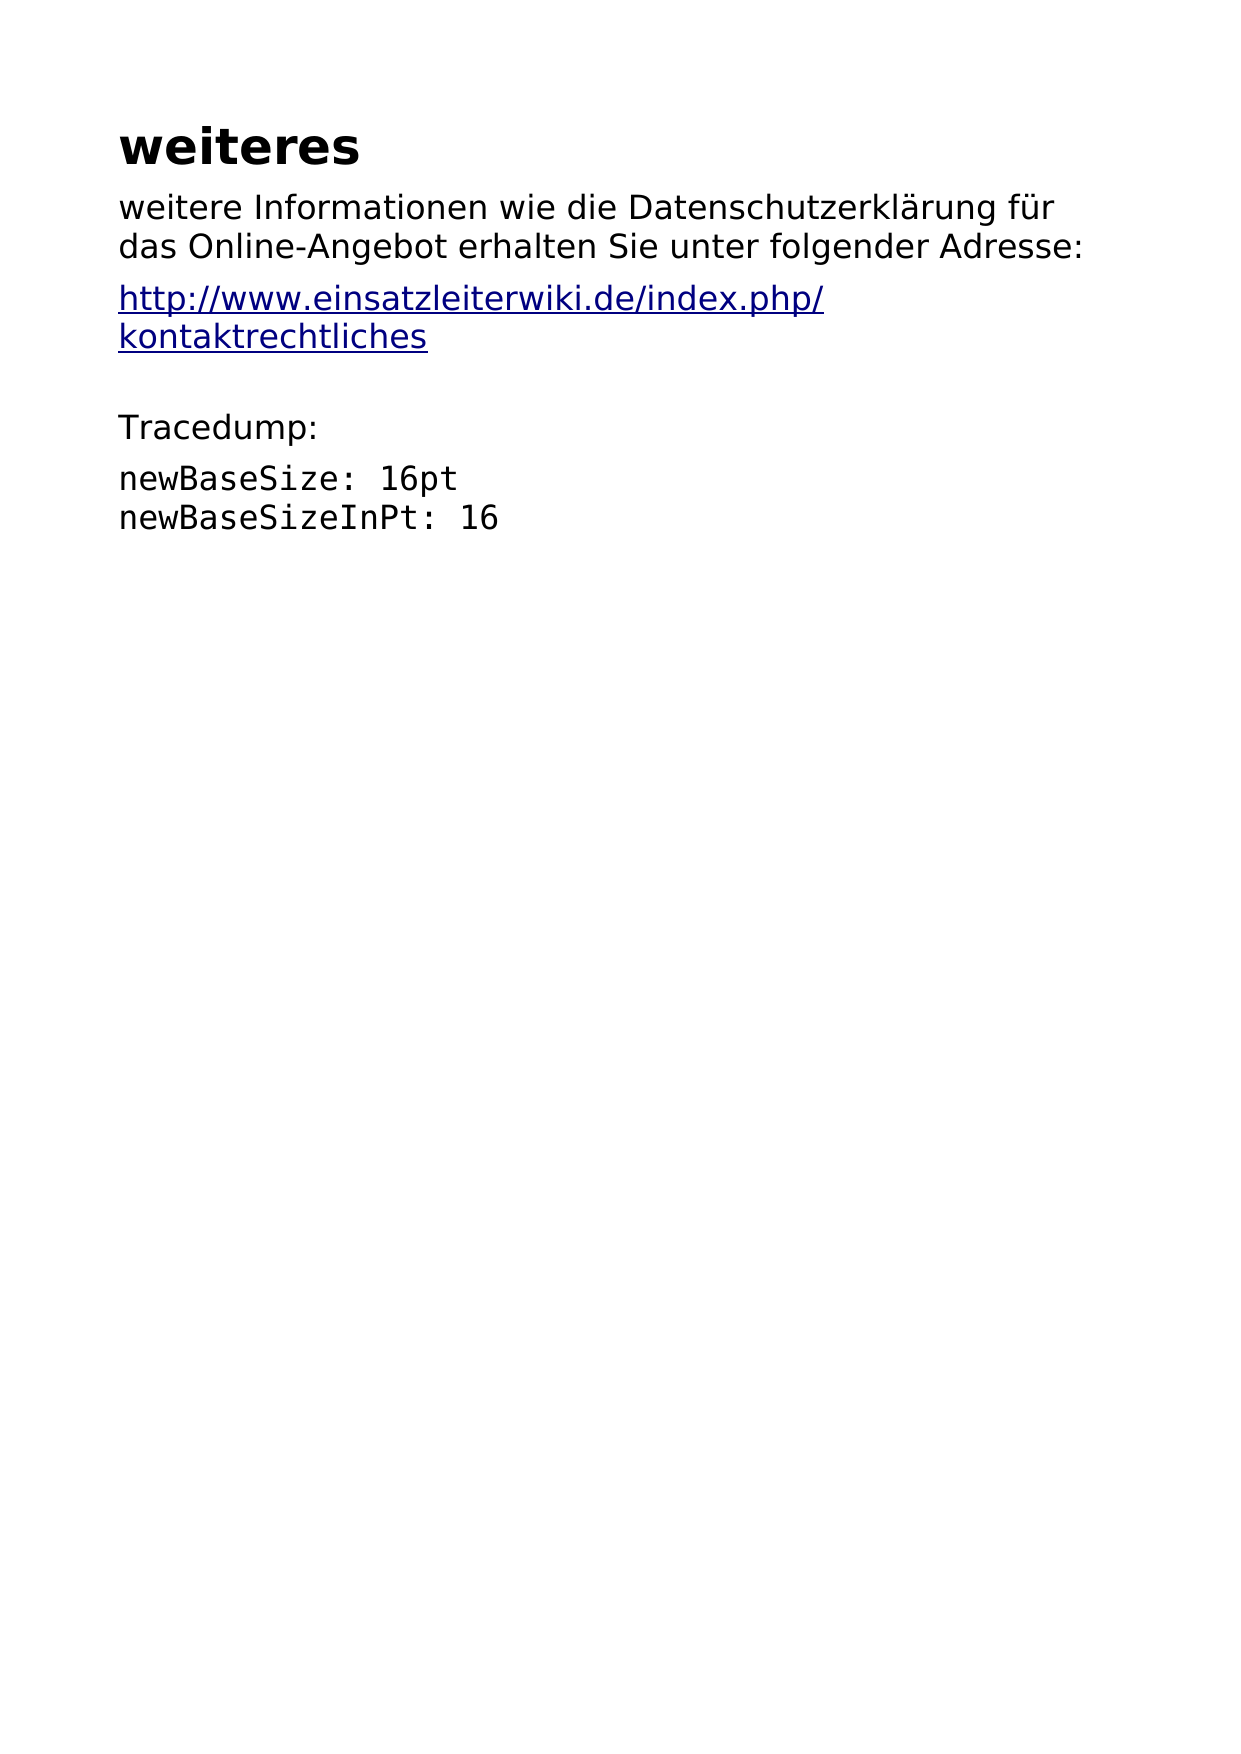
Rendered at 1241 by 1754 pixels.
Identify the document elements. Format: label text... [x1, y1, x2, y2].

subtitle weiteres [118, 118, 1122, 176]
text weitere Informationen wie die Datenschutzerklärung für das Online-Angebot erhalten Sie unter folgender Adresse: [118, 189, 1122, 267]
text http://www.einsatzleiterwiki.de/index.php/kontaktrechtliches [118, 279, 1122, 357]
text Tracedump: [118, 369, 1122, 447]
text newBaseSize: 16pt newBaseSizeInPt: 16 [118, 459, 1122, 537]
